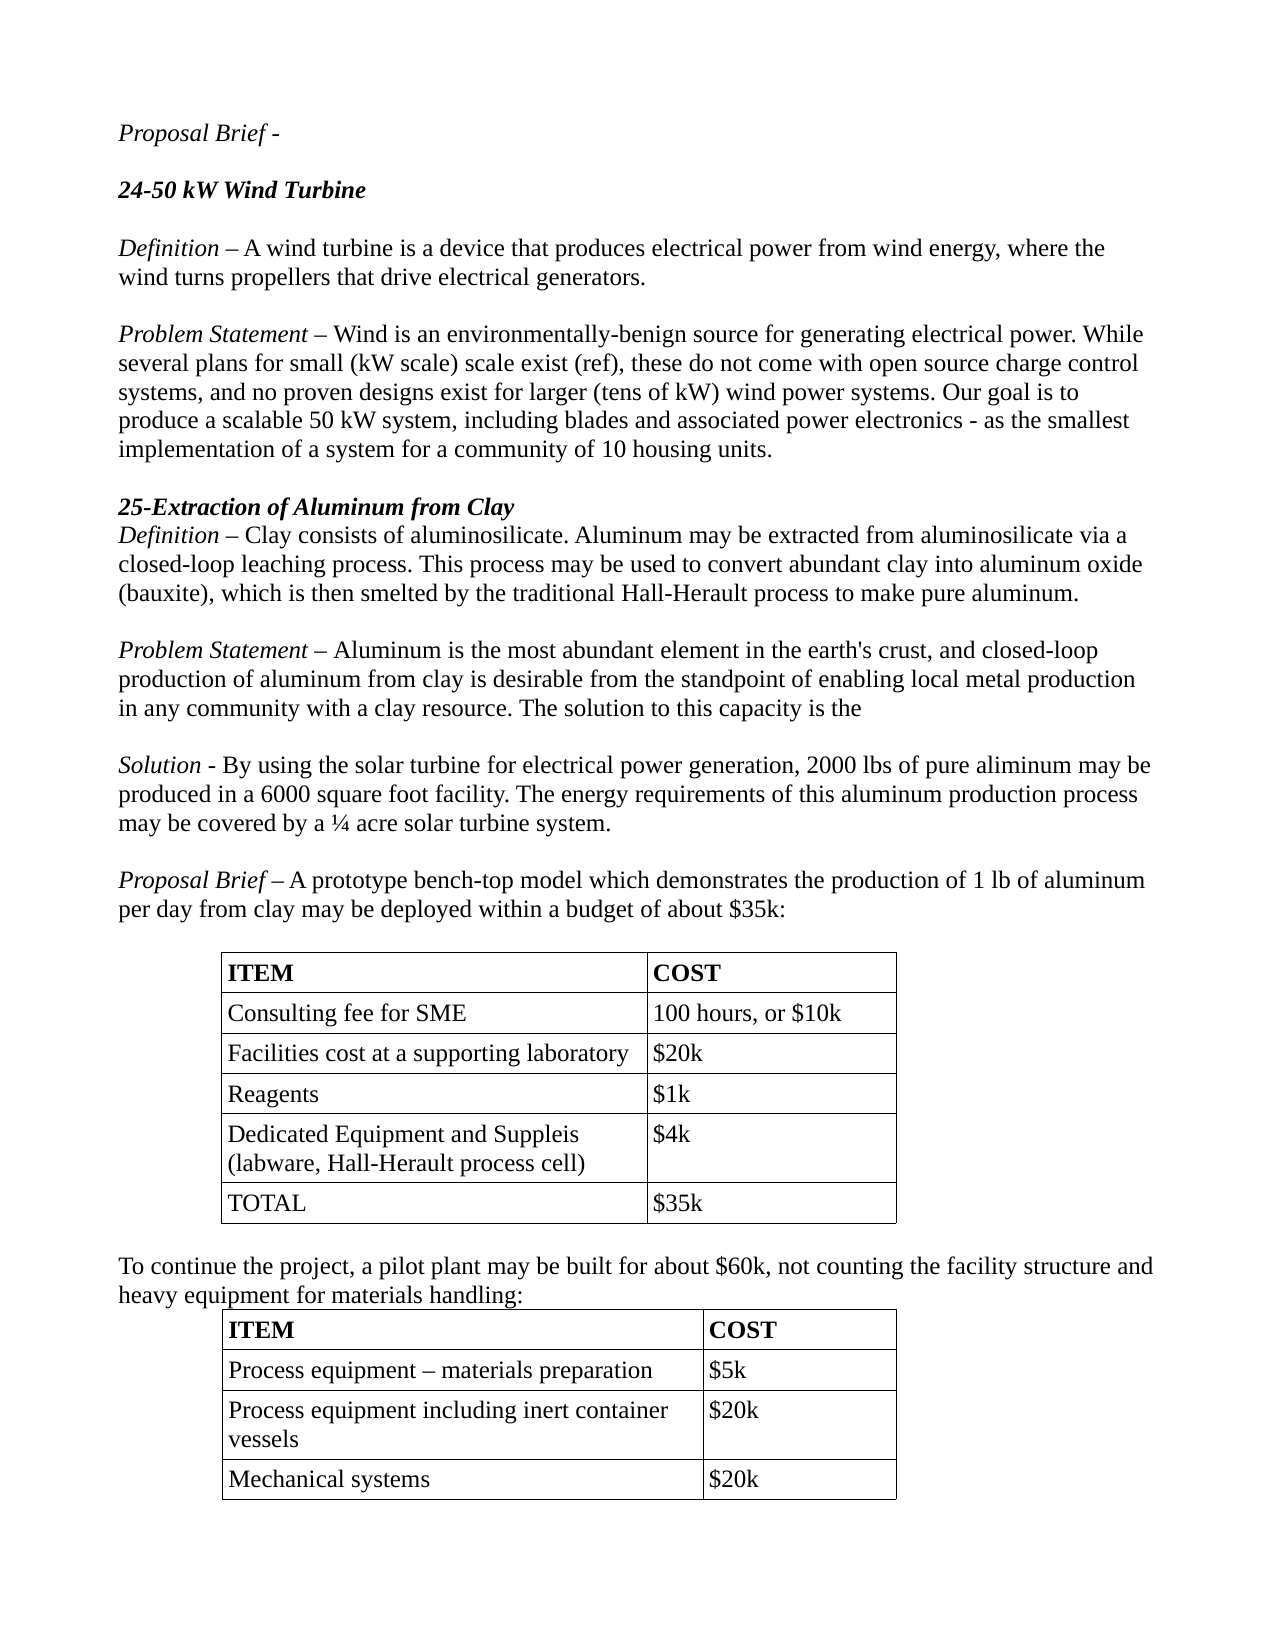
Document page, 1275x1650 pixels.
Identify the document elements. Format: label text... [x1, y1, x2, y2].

table_cell Process equipment – materials preparation [223, 1350, 703, 1389]
table_cell 100 hours, or $10k [648, 993, 896, 1032]
text Problem Statement – Wind is an environmentally-benign source for generating electrical power. While several plans for small (kW scale) scale exist (ref), these do not come with open source charge control systems, and no proven designs exist for larger (tens of kW) wind power systems. Our goal is to produce a scalable 50 kW system, including blades and associated power electronics - as the smallest implementation of a system for a community of 10 housing units. [118, 319, 1157, 463]
text Proposal Brief - [118, 118, 1157, 147]
table_header COST [704, 1310, 896, 1349]
text Proposal Brief – A prototype bench-top model which demonstrates the production of 1 lb of aluminum per day from clay may be deployed within a budget of about $35k: [118, 866, 1157, 923]
table_cell Consulting fee for SME [222, 993, 647, 1032]
table_cell TOTAL [222, 1183, 647, 1222]
table_cell $35k [648, 1183, 896, 1222]
text 25-Extraction of Aluminum from Clay [118, 492, 1157, 521]
table_cell $20k [704, 1460, 896, 1499]
text To continue the project, a pilot plant may be built for about $60k, not counting the facility structure and heavy equipment for materials handling: [118, 1251, 1157, 1309]
text 24-50 kW Wind Turbine [118, 176, 1157, 204]
table_cell $20k [648, 1034, 896, 1073]
table_cell Mechanical systems [223, 1460, 703, 1499]
text Definition – A wind turbine is a device that produces electrical power from wind energy, where the wind turns propellers that drive electrical generators. [118, 233, 1157, 291]
table_header COST [648, 953, 896, 992]
text Solution - By using the solar turbine for electrical power generation, 2000 lbs of pure aliminum may be produced in a 6000 square foot facility. The energy requirements of this aluminum production process may be covered by a ¼ acre solar turbine system. [118, 751, 1157, 837]
table_cell $4k [648, 1114, 896, 1182]
table_header ITEM [223, 1310, 703, 1349]
table_cell $5k [704, 1350, 896, 1389]
table_cell $20k [704, 1391, 896, 1458]
table_header ITEM [222, 953, 647, 992]
table_cell Process equipment including inert container vessels [223, 1391, 703, 1458]
table_cell Dedicated Equipment and Suppleis (labware, Hall-Herault process cell) [222, 1114, 647, 1182]
table_cell Facilities cost at a supporting laboratory [222, 1034, 647, 1073]
text Problem Statement – Aluminum is the most abundant element in the earth's crust, and closed-loop production of aluminum from clay is desirable from the standpoint of enabling local metal production in any community with a clay resource. The solution to this capacity is the [118, 636, 1157, 722]
table_cell Reagents [222, 1074, 647, 1113]
table_cell $1k [648, 1074, 896, 1113]
text Definition – Clay consists of aluminosilicate. Aluminum may be extracted from aluminosilicate via a closed-loop leaching process. This process may be used to convert abundant clay into aluminum oxide (bauxite), which is then smelted by the traditional Hall-Herault process to make pure aluminum. [118, 521, 1157, 607]
